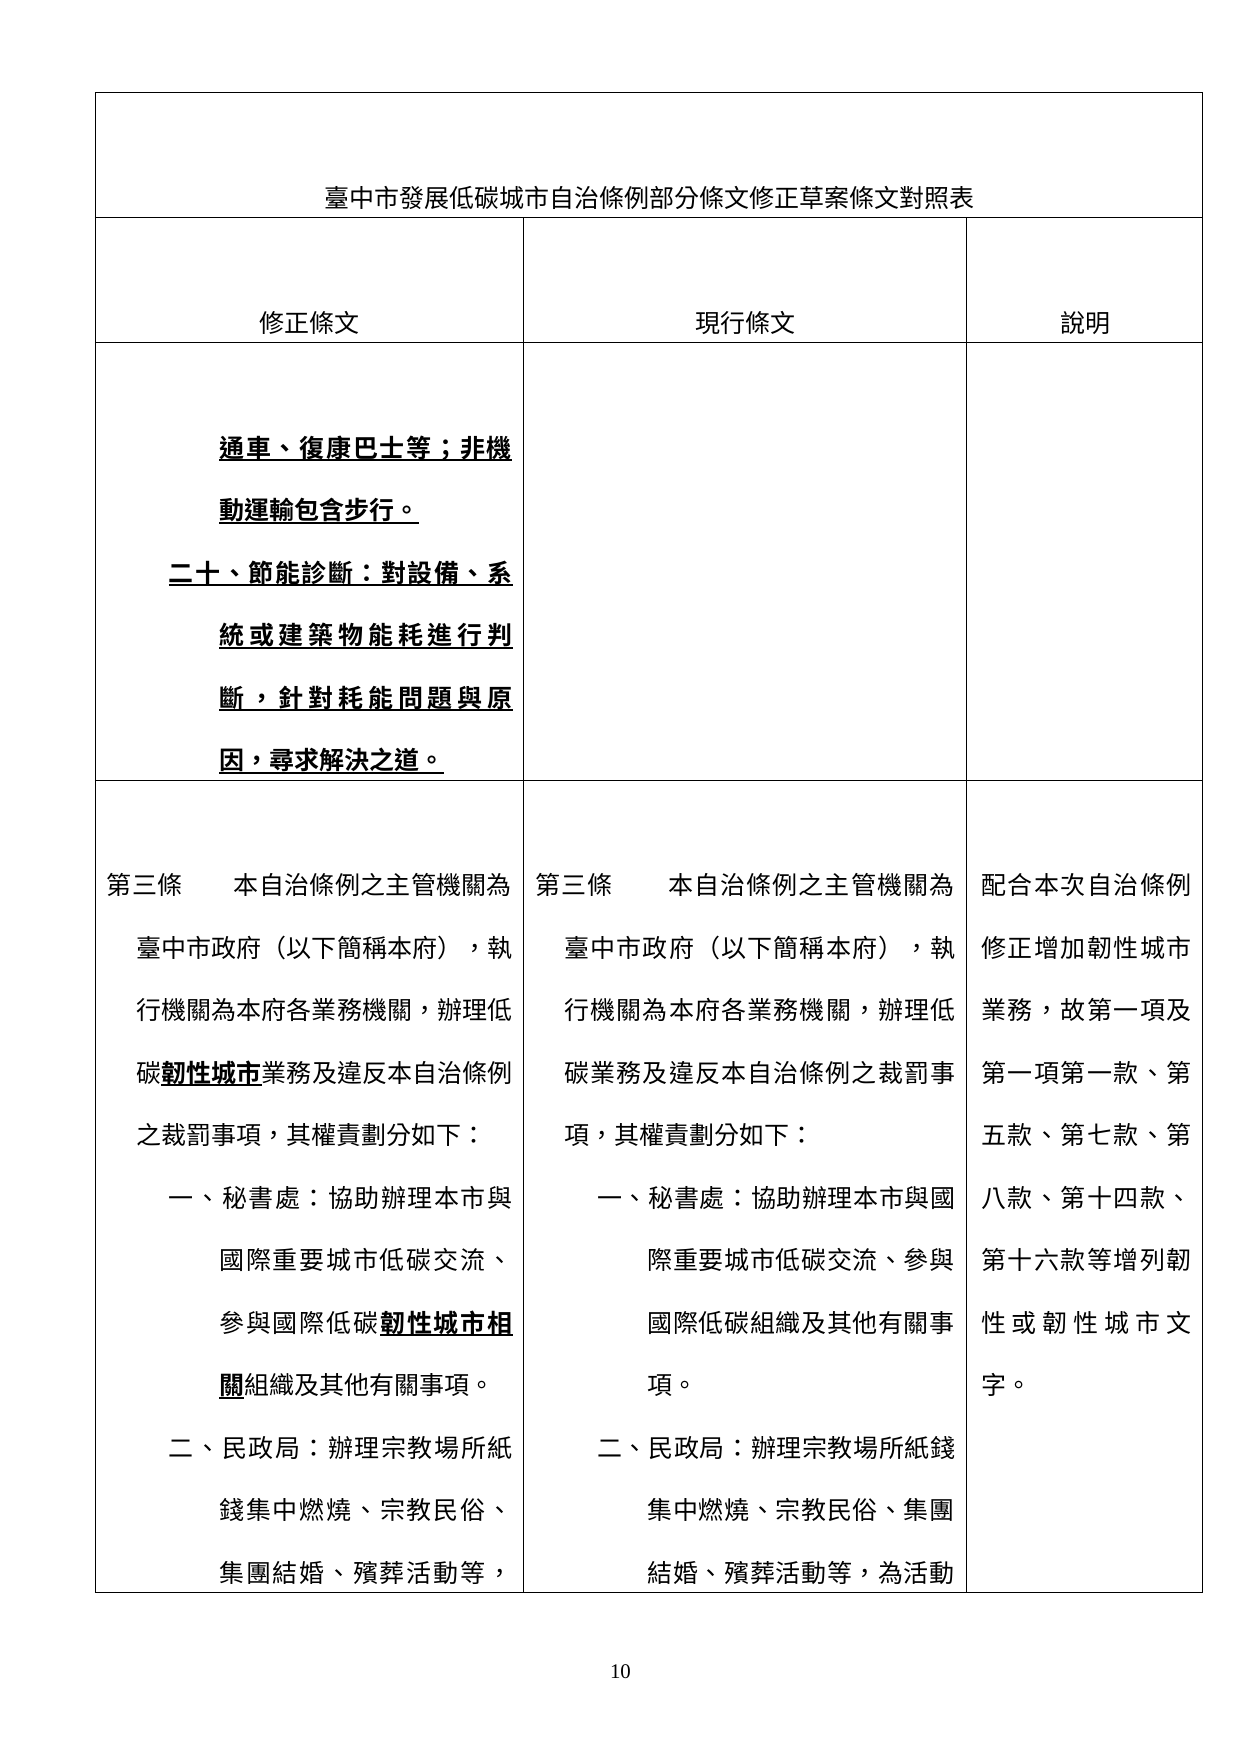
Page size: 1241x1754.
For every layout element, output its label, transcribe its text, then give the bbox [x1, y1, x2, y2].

table_header 臺中市發展低碳城市自治條例部分條文修正草案條文對照表 [96, 93, 1202, 217]
table_cell 現行條文 [524, 218, 966, 342]
table_cell 第三條 本自治條例之主管機關為臺中市政府（以下簡稱本府），執行機關為本府各業務機關，辦理低碳韌性城市業務及違反本自治條例之裁罰事項，其權責劃分如下： 一、秘書處：協助辦理本市與國際重要城市低碳交流、參與國際低碳韌性城市相關組織及其他有關事項。 二、民政局：辦理宗教場所紙錢集中燃燒、宗教民俗、集團結婚、殯葬活動等， [96, 781, 523, 1592]
table_cell 第三條 本自治條例之主管機關為臺中市政府（以下簡稱本府），執行機關為本府各業務機關，辦理低碳業務及違反本自治條例之裁罰事項，其權責劃分如下： 一、秘書處：協助辦理本市與國際重要城市低碳交流、參與國際低碳組織及其他有關事項。 二、民政局：辦理宗教場所紙錢集中燃燒、宗教民俗、集團結婚、殯葬活動等，為活動 [524, 781, 966, 1592]
table_cell 說明 [967, 218, 1202, 342]
table_cell [967, 343, 1202, 780]
table_cell 通車、復康巴士等；非機動運輸包含步行。 二十、節能診斷：對設備、系統或建築物能耗進行判斷，針對耗能問題與原因，尋求解決之道。 [96, 343, 523, 780]
table_cell 配合本次自治條例修正增加韌性城市業務，故第一項及第一項第一款、第五款、第七款、第八款、第十四款、第十六款等增列韌性或韌性城市文字。 [967, 781, 1202, 1592]
table_cell [524, 343, 966, 780]
table_cell 修正條文 [96, 218, 523, 342]
